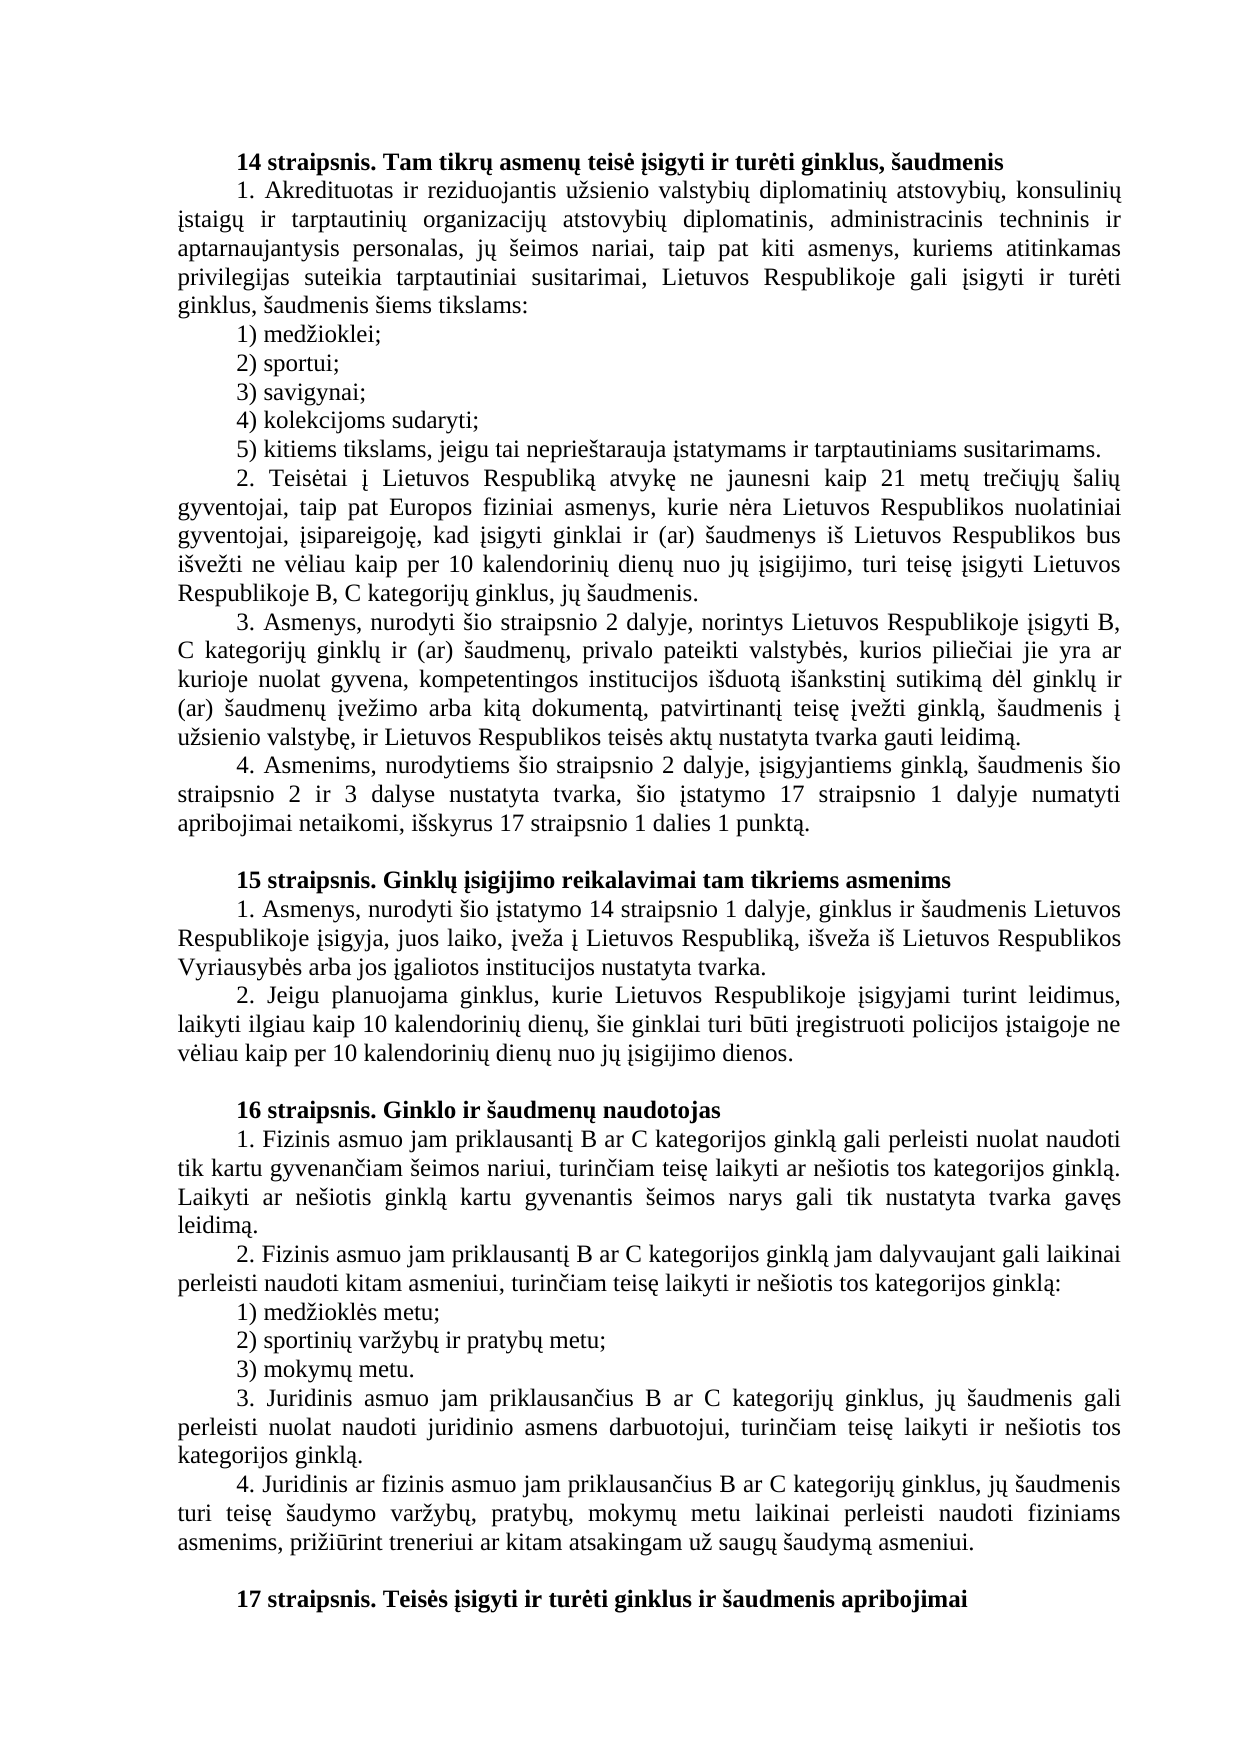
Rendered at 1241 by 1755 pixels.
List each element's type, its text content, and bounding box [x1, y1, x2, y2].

text 2) sportui; [177, 348, 1122, 377]
text 3) mokymų metu. [177, 1354, 1122, 1383]
text 2) sportinių varžybų ir pratybų metu; [177, 1326, 1122, 1354]
text 1) medžioklės metu; [177, 1297, 1122, 1326]
text 3) savigynai; [177, 377, 1122, 406]
text 4. Asmenims, nurodytiems šio straipsnio 2 dalyje, įsigyjantiems ginklą, šaudmenis šio straipsnio 2 ir 3 dalyse nustatyta tvarka, šio įstatymo 17 straipsnio 1 dalyje numatyti apribojimai netaikomi, išskyrus 17 straipsnio 1 dalies 1 punktą. [177, 751, 1122, 837]
text 2. Jeigu planuojama ginklus, kurie Lietuvos Respublikoje įsigyjami turint leidimus, laikyti ilgiau kaip 10 kalendorinių dienų, šie ginklai turi būti įregistruoti policijos įstaigoje ne vėliau kaip per 10 kalendorinių dienų nuo jų įsigijimo dienos. [177, 981, 1122, 1067]
text 15 straipsnis. Ginklų įsigijimo reikalavimai tam tikriems asmenims [177, 866, 1122, 894]
text 2. Teisėtai į Lietuvos Respubliką atvykę ne jaunesni kaip 21 metų trečiųjų šalių gyventojai, taip pat Europos fiziniai asmenys, kurie nėra Lietuvos Respublikos nuolatiniai gyventojai, įsipareigoję, kad įsigyti ginklai ir (ar) šaudmenys iš Lietuvos Respublikos bus išvežti ne vėliau kaip per 10 kalendorinių dienų nuo jų įsigijimo, turi teisę įsigyti Lietuvos Respublikoje B, C kategorijų ginklus, jų šaudmenis. [177, 463, 1122, 607]
text 1. Fizinis asmuo jam priklausantį B ar C kategorijos ginklą gali perleisti nuolat naudoti tik kartu gyvenančiam šeimos nariui, turinčiam teisę laikyti ar nešiotis tos kategorijos ginklą. Laikyti ar nešiotis ginklą kartu gyvenantis šeimos narys gali tik nustatyta tvarka gavęs leidimą. [177, 1124, 1122, 1239]
text 1. Akredituotas ir reziduojantis užsienio valstybių diplomatinių atstovybių, konsulinių įstaigų ir tarptautinių organizacijų atstovybių diplomatinis, administracinis techninis ir aptarnaujantysis personalas, jų šeimos nariai, taip pat kiti asmenys, kuriems atitinkamas privilegijas suteikia tarptautiniai susitarimai, Lietuvos Respublikoje gali įsigyti ir turėti ginklus, šaudmenis šiems tikslams: [177, 176, 1122, 319]
text 14 straipsnis. Tam tikrų asmenų teisė įsigyti ir turėti ginklus, šaudmenis [177, 147, 1122, 176]
text 3. Asmenys, nurodyti šio straipsnio 2 dalyje, norintys Lietuvos Respublikoje įsigyti B, C kategorijų ginklų ir (ar) šaudmenų, privalo pateikti valstybės, kurios piliečiai jie yra ar kurioje nuolat gyvena, kompetentingos institucijos išduotą išankstinį sutikimą dėl ginklų ir (ar) šaudmenų įvežimo arba kitą dokumentą, patvirtinantį teisę įvežti ginklą, šaudmenis į užsienio valstybę, ir Lietuvos Respublikos teisės aktų nustatyta tvarka gauti leidimą. [177, 607, 1122, 751]
text 5) kitiems tikslams, jeigu tai neprieštarauja įstatymams ir tarptautiniams susitarimams. [177, 434, 1122, 463]
text 1) medžioklei; [177, 319, 1122, 348]
text 1. Asmenys, nurodyti šio įstatymo 14 straipsnio 1 dalyje, ginklus ir šaudmenis Lietuvos Respublikoje įsigyja, juos laiko, įveža į Lietuvos Respubliką, išveža iš Lietuvos Respublikos Vyriausybės arba jos įgaliotos institucijos nustatyta tvarka. [177, 894, 1122, 981]
text 17 straipsnis. Teisės įsigyti ir turėti ginklus ir šaudmenis apribojimai [177, 1584, 1122, 1613]
text 2. Fizinis asmuo jam priklausantį B ar C kategorijos ginklą jam dalyvaujant gali laikinai perleisti naudoti kitam asmeniui, turinčiam teisę laikyti ir nešiotis tos kategorijos ginklą: [177, 1239, 1122, 1297]
text 3. Juridinis asmuo jam priklausančius B ar C kategorijų ginklus, jų šaudmenis gali perleisti nuolat naudoti juridinio asmens darbuotojui, turinčiam teisę laikyti ir nešiotis tos kategorijos ginklą. [177, 1383, 1122, 1469]
text 4) kolekcijoms sudaryti; [177, 406, 1122, 434]
text 16 straipsnis. Ginklo ir šaudmenų naudotojas [177, 1096, 1122, 1124]
text 4. Juridinis ar fizinis asmuo jam priklausančius B ar C kategorijų ginklus, jų šaudmenis turi teisę šaudymo varžybų, pratybų, mokymų metu laikinai perleisti naudoti fiziniams asmenims, prižiūrint treneriui ar kitam atsakingam už saugų šaudymą asmeniui. [177, 1469, 1122, 1556]
